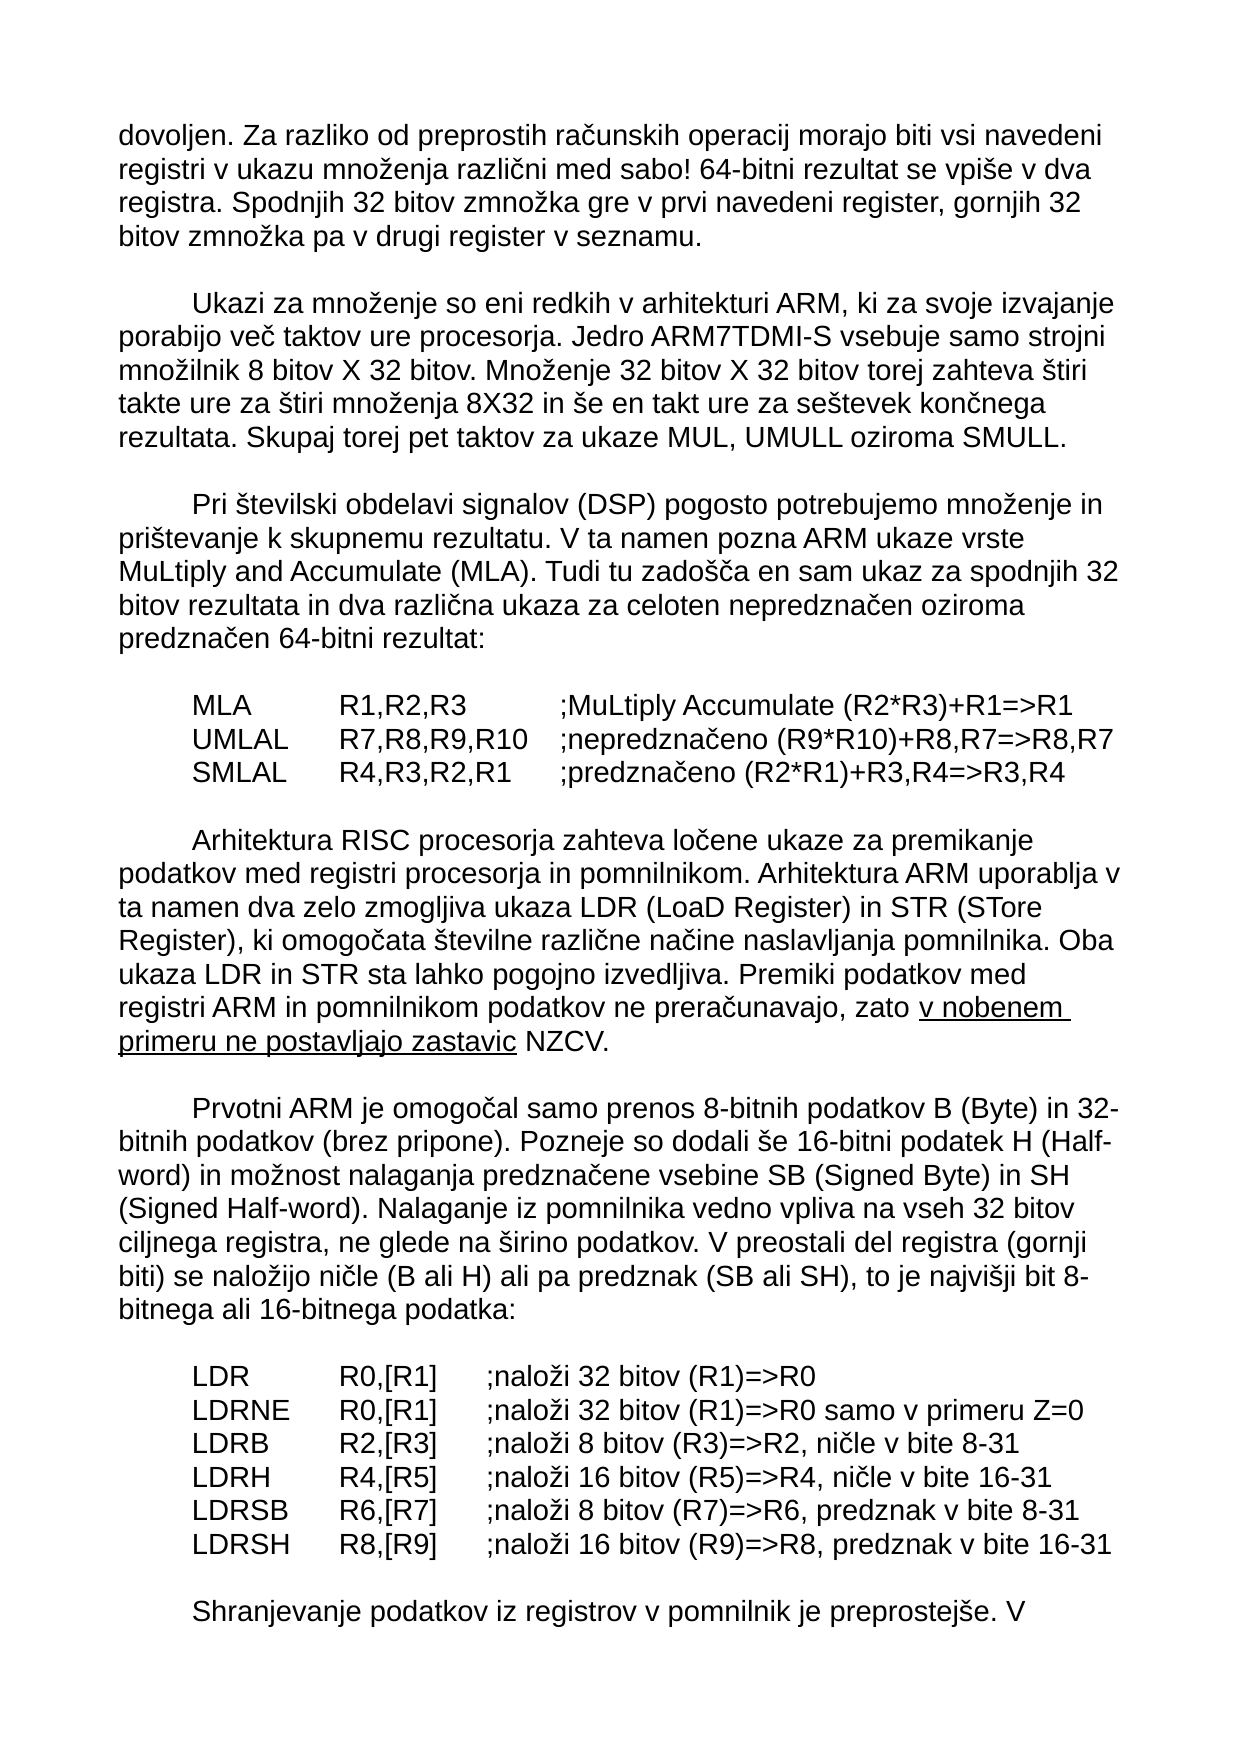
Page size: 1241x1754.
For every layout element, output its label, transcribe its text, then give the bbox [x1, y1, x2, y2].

text Prvotni ARM je omogočal samo prenos 8-bitnih podatkov B (Byte) in 32-bitnih podatkov (brez pripone). Pozneje so dodali še 16-bitni podatek H (Half-word) in možnost nalaganja predznačene vsebine SB (Signed Byte) in SH (Signed Half-word). Nalaganje iz pomnilnika vedno vpliva na vseh 32 bitov ciljnega registra, ne glede na širino podatkov. V preostali del registra (gornji biti) se naložijo ničle (B ali H) ali pa predznak (SB ali SH), to je najvišji bit 8-bitnega ali 16-bitnega podatka: [118, 1091, 1122, 1326]
text MLA R1,R2,R3 ;MuLtiply Accumulate (R2*R3)+R1=>R1 [118, 688, 1122, 722]
text LDRNE R0,[R1] ;naloži 32 bitov (R1)=>R0 samo v primeru Z=0 [118, 1393, 1122, 1426]
text UMLAL R7,R8,R9,R10 ;nepredznačeno (R9*R10)+R8,R7=>R8,R7 [118, 722, 1122, 755]
text Ukazi za množenje so eni redkih v arhitekturi ARM, ki za svoje izvajanje porabijo več taktov ure procesorja. Jedro ARM7TDMI-S vsebuje samo strojni množilnik 8 bitov X 32 bitov. Množenje 32 bitov X 32 bitov torej zahteva štiri takte ure za štiri množenja 8X32 in še en takt ure za seštevek končnega rezultata. Skupaj torej pet taktov za ukaze MUL, UMULL oziroma SMULL. [118, 286, 1122, 453]
text LDRSH R8,[R9] ;naloži 16 bitov (R9)=>R8, predznak v bite 16-31 [118, 1527, 1122, 1560]
text LDR R0,[R1] ;naloži 32 bitov (R1)=>R0 [118, 1359, 1122, 1393]
text Shranjevanje podatkov iz registrov v pomnilnik je preprostejše. V [118, 1594, 1122, 1627]
text LDRB R2,[R3] ;naloži 8 bitov (R3)=>R2, ničle v bite 8-31 [118, 1426, 1122, 1460]
text Arhitektura RISC procesorja zahteva ločene ukaze za premikanje podatkov med registri procesorja in pomnilnikom. Arhitektura ARM uporablja v ta namen dva zelo zmogljiva ukaza LDR (LoaD Register) in STR (STore Register), ki omogočata številne različne načine naslavljanja pomnilnika. Oba ukaza LDR in STR sta lahko pogojno izvedljiva. Premiki podatkov med registri ARM in pomnilnikom podatkov ne preračunavajo, zato v nobenem primeru ne postavljajo zastavic NZCV. [118, 822, 1122, 1057]
text dovoljen. Za razliko od preprostih računskih operacij morajo biti vsi navedeni registri v ukazu množenja različni med sabo! 64-bitni rezultat se vpiše v dva registra. Spodnjih 32 bitov zmnožka gre v prvi navedeni register, gornjih 32 bitov zmnožka pa v drugi register v seznamu. [118, 118, 1122, 252]
text LDRSB R6,[R7] ;naloži 8 bitov (R7)=>R6, predznak v bite 8-31 [118, 1493, 1122, 1527]
text LDRH R4,[R5] ;naloži 16 bitov (R5)=>R4, ničle v bite 16-31 [118, 1460, 1122, 1493]
text Pri številski obdelavi signalov (DSP) pogosto potrebujemo množenje in prištevanje k skupnemu rezultatu. V ta namen pozna ARM ukaze vrste MuLtiply and Accumulate (MLA). Tudi tu zadošča en sam ukaz za spodnjih 32 bitov rezultata in dva različna ukaza za celoten nepredznačen oziroma predznačen 64-bitni rezultat: [118, 487, 1122, 655]
text SMLAL R4,R3,R2,R1 ;predznačeno (R2*R1)+R3,R4=>R3,R4 [118, 755, 1122, 789]
